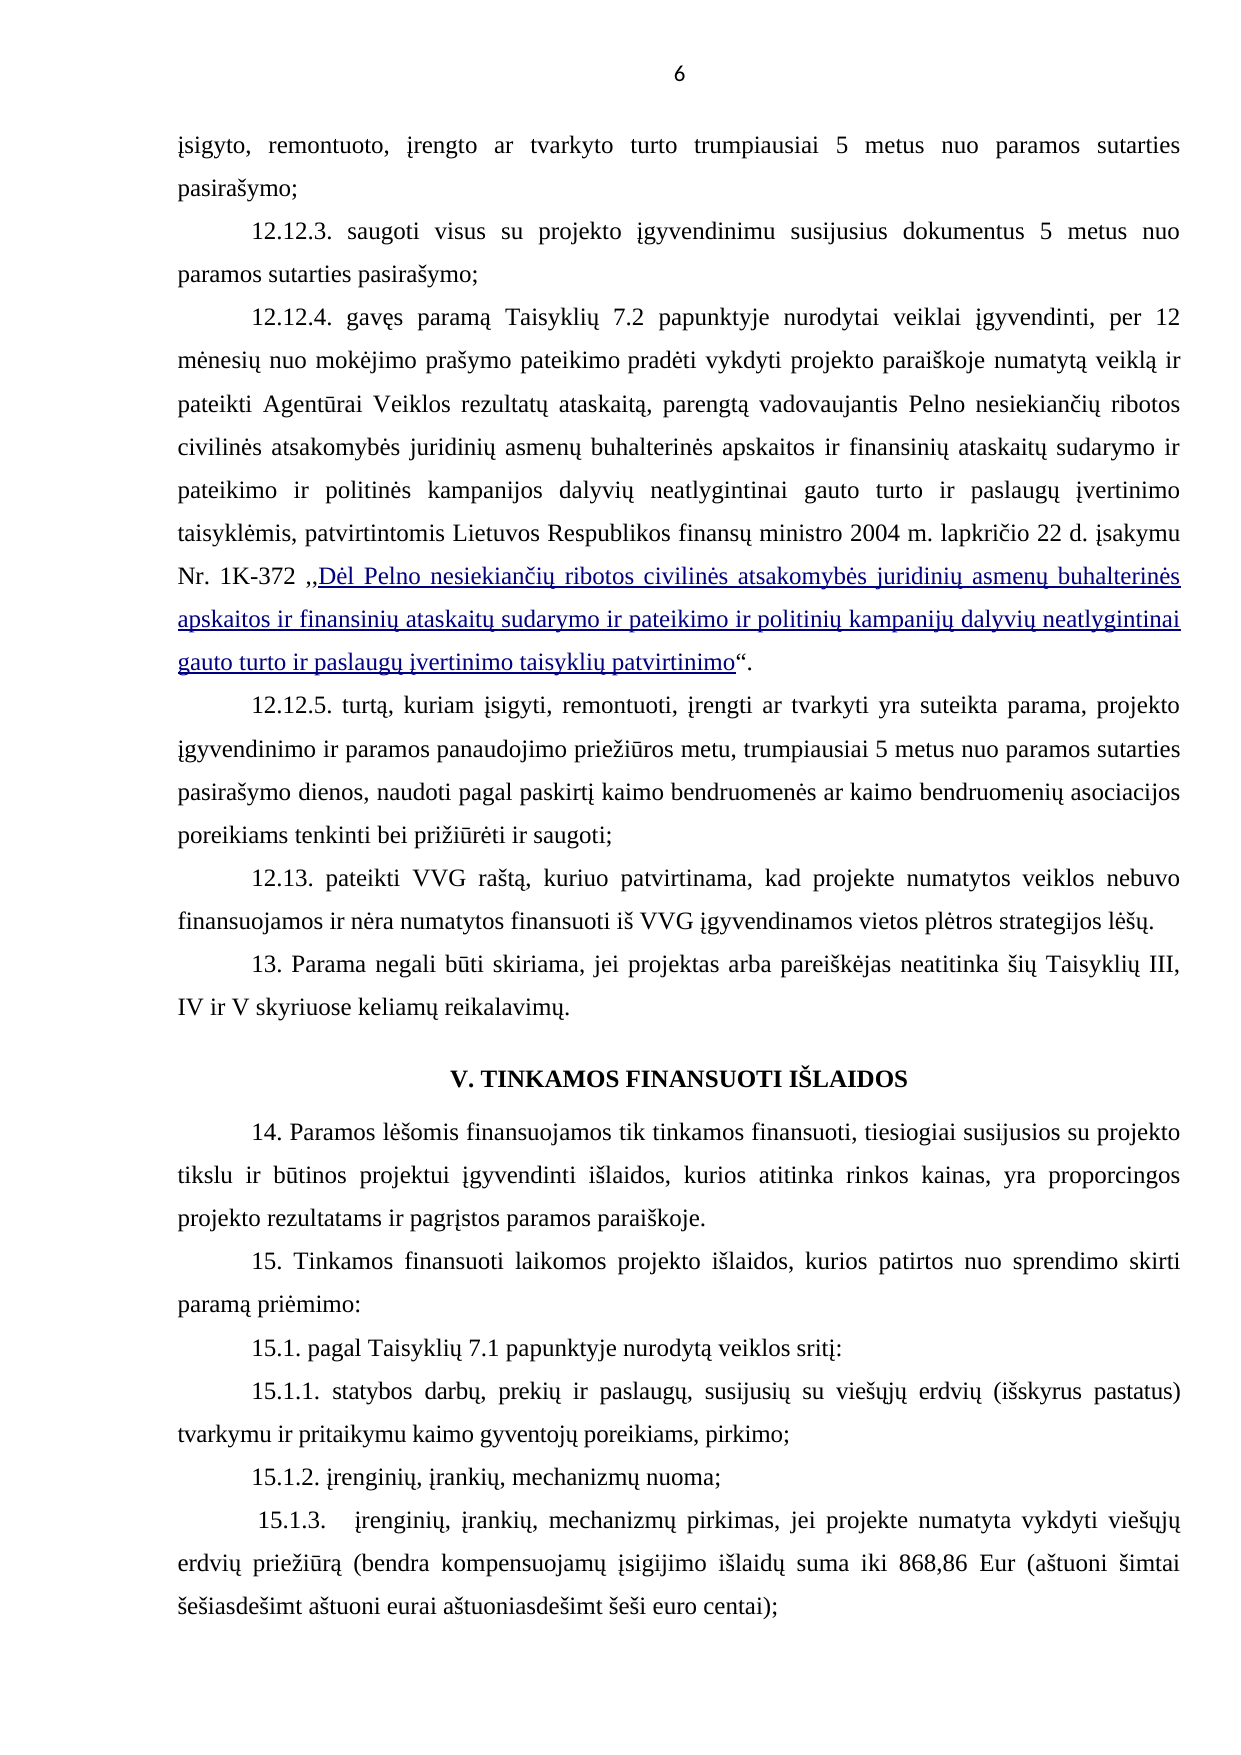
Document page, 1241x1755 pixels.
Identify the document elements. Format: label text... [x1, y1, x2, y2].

text 15.1.2. įrenginių, įrankių, mechanizmų nuoma; [251, 1462, 1181, 1491]
text 12.12.4. gavęs paramą Taisyklių 7.2 papunktyje nurodytai veiklai įgyvendinti, per 12 mėnesių nuo mokėjimo prašymo pateikimo pradėti vykdyti projekto paraiškoje numatytą veiklą ir pateikti Agentūrai Veiklos rezultatų ataskaitą, parengtą vadovaujantis Pelno nesiekiančių ribotos civilinės atsakomybės juridinių asmenų buhalterinės apskaitos ir finansinių ataskaitų sudarymo ir pateikimo ir politinės kampanijos dalyvių neatlygintinai gauto turto ir paslaugų įvertinimo taisyklėmis, patvirtintomis Lietuvos Respublikos finansų ministro 2004 m. lapkričio 22 d. įsakymu Nr. 1K-372 ,,Dėl Pelno nesiekiančių ribotos civilinės atsakomybės juridinių asmenų buhalterinės apskaitos ir finansinių ataskaitų sudarymo ir pateikimo ir politinių kampanijų dalyvių neatlygintinai [177, 302, 1181, 629]
text 15.1.1. statybos darbų, prekių ir paslaugų, susijusių su viešųjų erdvių (išskyrus pastatus) tvarkymu ir pritaikymu kaimo gyventojų poreikiams, pirkimo; [177, 1376, 1181, 1448]
text 14. Paramos lėšomis finansuojamos tik tinkamos finansuoti, tiesiogiai susijusios su projekto tikslu ir būtinos projektui įgyvendinti išlaidos, kurios atitinka rinkos kainas, yra proporcingos projekto rezultatams ir pagrįstos paramos paraiškoje. [177, 1117, 1181, 1232]
text 15.1.3. įrenginių, įrankių, mechanizmų pirkimas, jei projekte numatyta vykdyti viešųjų erdvių priežiūrą (bendra kompensuojamų įsigijimo išlaidų suma iki 868,86 Eur (aštuoni šimtai šešiasdešimt aštuoni eurai aštuoniasdešimt šeši euro centai); [177, 1505, 1181, 1620]
text gauto turto ir paslaugų įvertinimo taisyklių patvirtinimo“. [177, 630, 1181, 676]
text 15.1. pagal Taisyklių 7.1 papunktyje nurodytą veiklos sritį: [251, 1333, 1181, 1361]
text 15. Tinkamos finansuoti laikomos projekto išlaidos, kurios patirtos nuo sprendimo skirti paramą priėmimo: [177, 1246, 1181, 1318]
text įsigyto, remontuoto, įrengto ar tvarkyto turto trumpiausiai 5 metus nuo paramos sutarties pasirašymo; [177, 130, 1181, 202]
text 12.12.5. turtą, kuriam įsigyti, remontuoti, įrengti ar tvarkyti yra suteikta parama, projekto įgyvendinimo ir paramos panaudojimo priežiūros metu, trumpiausiai 5 metus nuo paramos sutarties pasirašymo dienos, naudoti pagal paskirtį kaimo bendruomenės ar kaimo bendruomenių asociacijos poreikiams tenkinti bei prižiūrėti ir saugoti; [177, 691, 1181, 849]
text 12.13. pateikti VVG raštą, kuriuo patvirtinama, kad projekte numatytos veiklos nebuvo finansuojamos ir nėra numatytos finansuoti iš VVG įgyvendinamos vietos plėtros strategijos lėšų. [177, 863, 1181, 935]
text 12.12.3. saugoti visus su projekto įgyvendinimu susijusius dokumentus 5 metus nuo paramos sutarties pasirašymo; [177, 216, 1181, 288]
text V. TINKAMOS FINANSUOTI IŠLAIDOS [177, 1064, 1181, 1093]
text 13. Parama negali būti skiriama, jei projektas arba pareiškėjas neatitinka šių Taisyklių III, IV ir V skyriuose keliamų reikalavimų. [177, 949, 1181, 1021]
